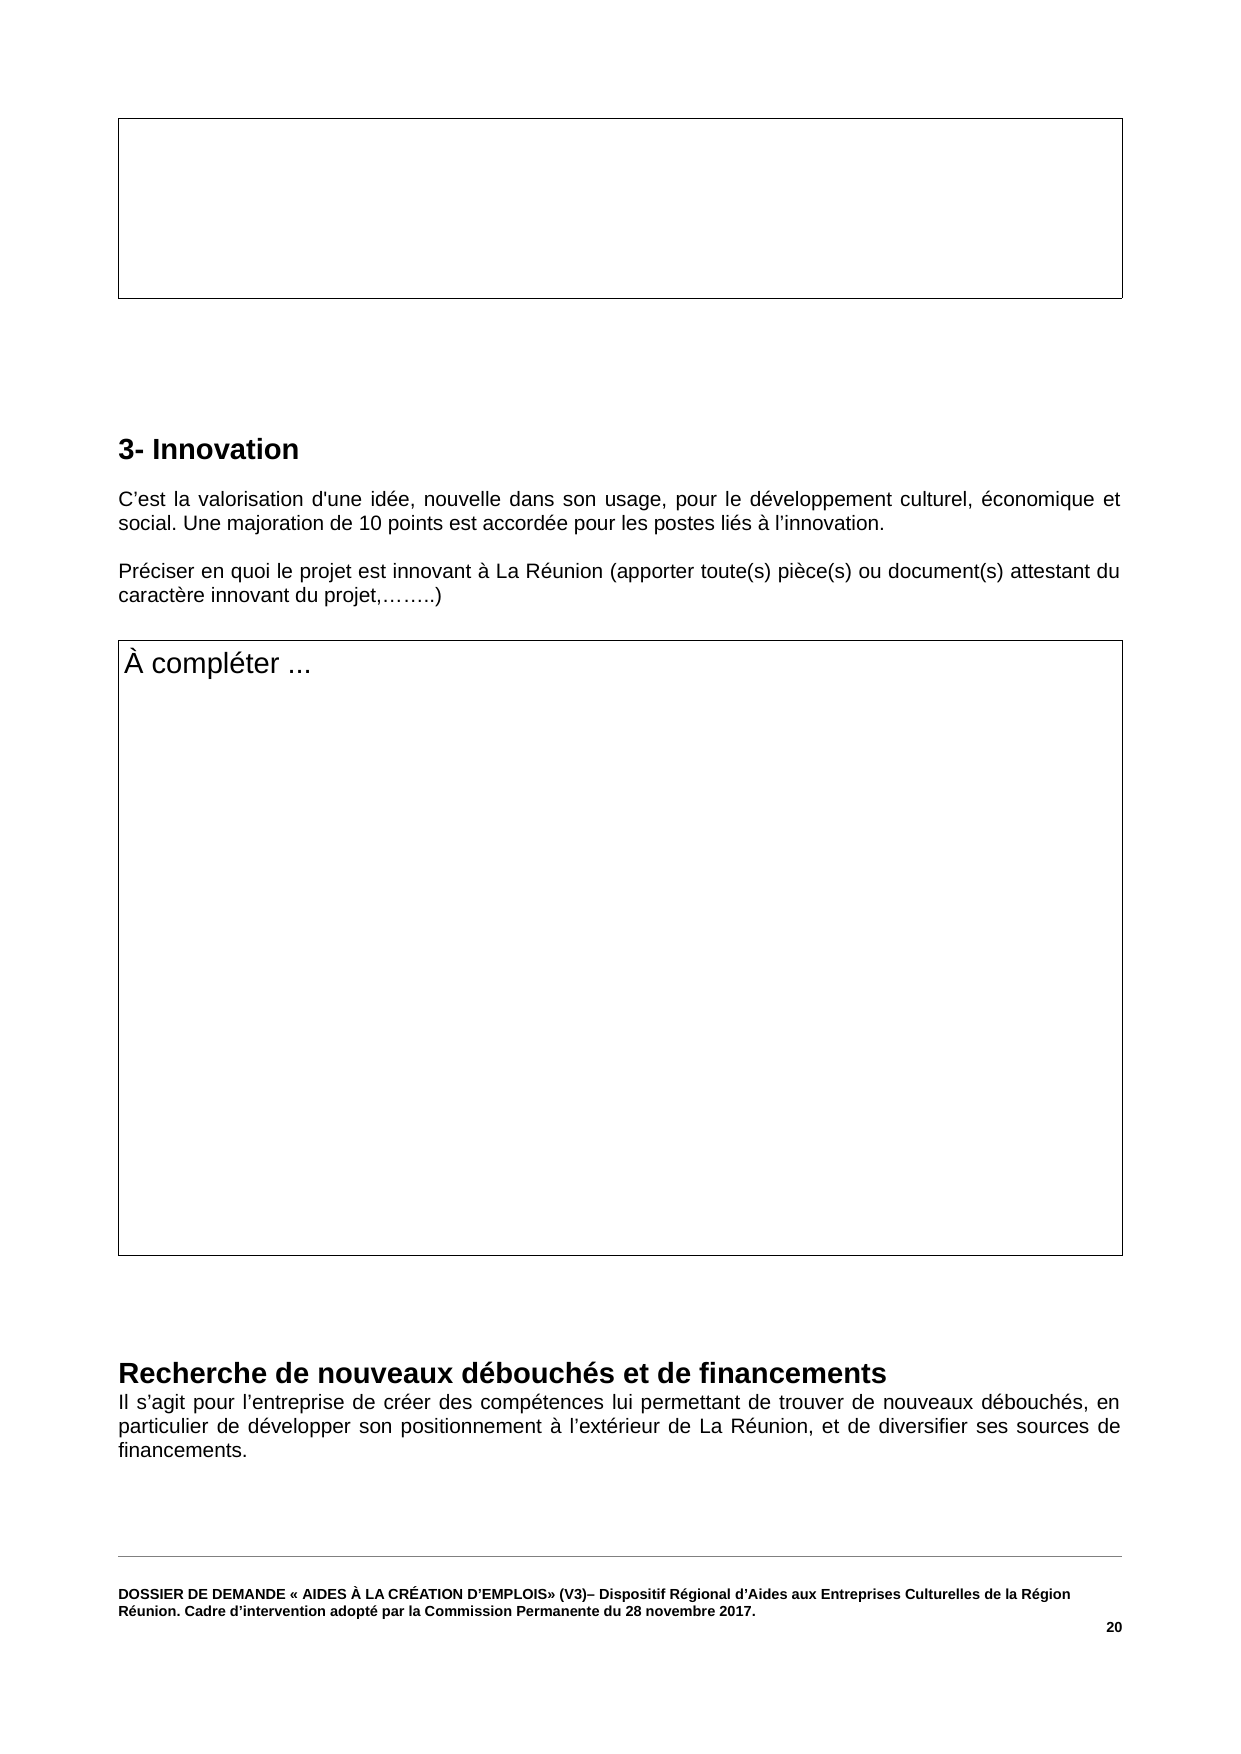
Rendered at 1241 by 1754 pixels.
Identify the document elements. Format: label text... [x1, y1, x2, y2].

text Recherche de nouveaux débouchés et de financements [118, 1356, 1122, 1390]
table_header [119, 119, 1122, 297]
text 3- Innovation [118, 432, 1122, 465]
text Il s’agit pour l’entreprise de créer des compétences lui permettant de trouver de nouveaux débouchés, en particulier de développer son positionnement à l’extérieur de La Réunion, et de diversifier ses sources de financements. [118, 1390, 1122, 1462]
text C’est la valorisation d'une idée, nouvelle dans son usage, pour le développement culturel, économique et social. Une majoration de 10 points est accordée pour les postes liés à l’innovation. [118, 487, 1122, 535]
text Préciser en quoi le projet est innovant à La Réunion (apporter toute(s) pièce(s) ou document(s) attestant du caractère innovant du projet,……..) [118, 559, 1122, 607]
table_header À compléter ... [119, 641, 1122, 1255]
